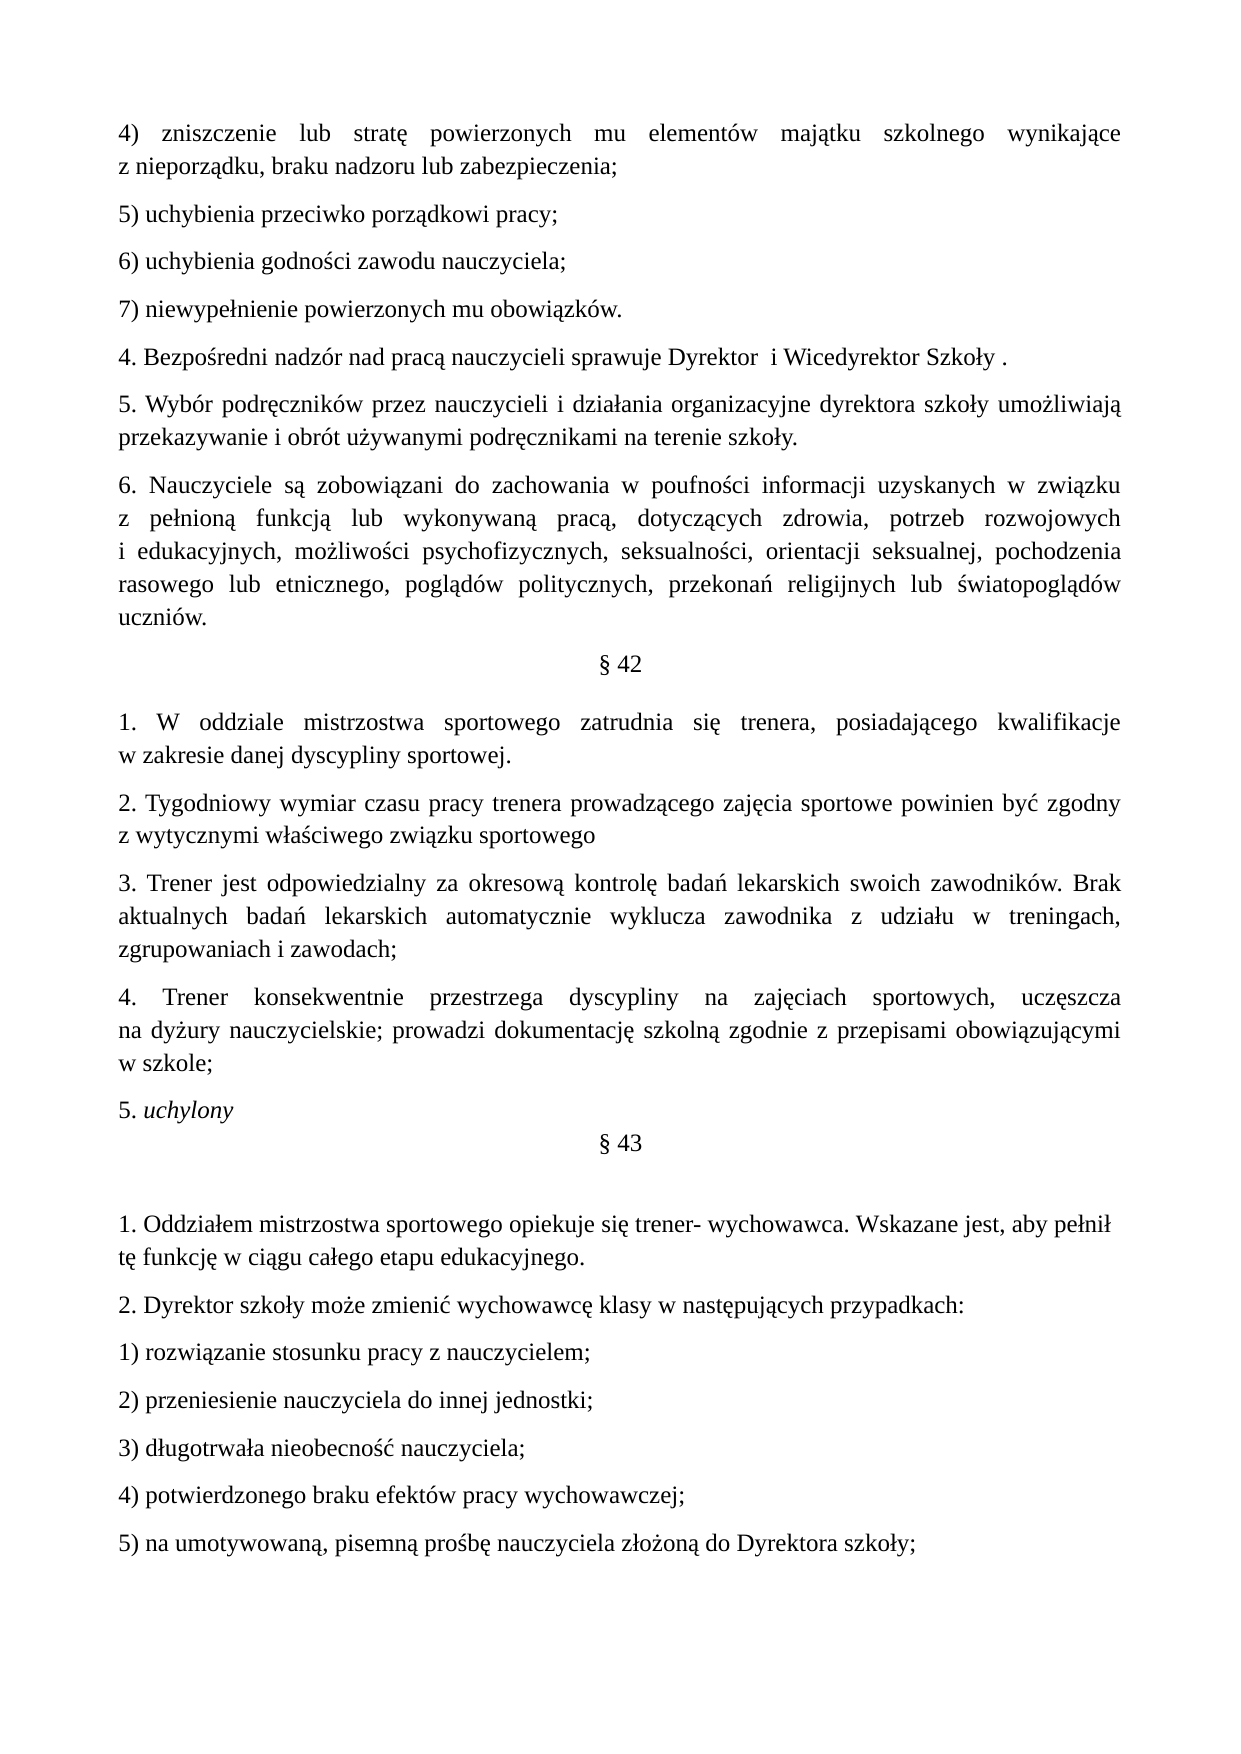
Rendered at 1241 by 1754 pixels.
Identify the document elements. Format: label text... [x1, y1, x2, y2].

text 1) rozwiązanie stosunku pracy z nauczycielem; [118, 1337, 1122, 1366]
text § 43 [118, 1128, 1122, 1157]
text 7) niewypełnienie powierzonych mu obowiązków. [118, 294, 1122, 323]
text 6) uchybienia godności zawodu nauczyciela; [118, 246, 1122, 275]
text 1. W oddziale mistrzostwa sportowego zatrudnia się trenera, posiadającego kwalifikacje w zakresie danej dyscypliny sportowej. [118, 707, 1122, 769]
text 4. Trener konsekwentnie przestrzega dyscypliny na zajęciach sportowych, uczęszcza na dyżury nauczycielskie; prowadzi dokumentację szkolną zgodnie z przepisami obowiązującymi w szkole; [118, 982, 1122, 1077]
text 5) na umotywowaną, pisemną prośbę nauczyciela złożoną do Dyrektora szkoły; [118, 1528, 1122, 1557]
text 2. Dyrektor szkoły może zmienić wychowawcę klasy w następujących przypadkach: [118, 1290, 1122, 1318]
text § 42 [118, 649, 1122, 678]
text 5) uchybienia przeciwko porządkowi pracy; [118, 199, 1122, 227]
text 4. Bezpośredni nadzór nad pracą nauczycieli sprawuje Dyrektor i Wicedyrektor Szkoły . [118, 342, 1122, 370]
text 4) zniszczenie lub stratę powierzonych mu elementów majątku szkolnego wynikające z nieporządku, braku nadzoru lub zabezpieczenia; [118, 118, 1122, 180]
text 3) długotrwała nieobecność nauczyciela; [118, 1433, 1122, 1461]
text 1. Oddziałem mistrzostwa sportowego opiekuje się trener- wychowawca. Wskazane jest, aby pełnił tę funkcję w ciągu całego etapu edukacyjnego. [118, 1209, 1122, 1271]
text 5. Wybór podręczników przez nauczycieli i działania organizacyjne dyrektora szkoły umożliwiają przekazywanie i obrót używanymi podręcznikami na terenie szkoły. [118, 389, 1122, 451]
text 2) przeniesienie nauczyciela do innej jednostki; [118, 1385, 1122, 1414]
text 4) potwierdzonego braku efektów pracy wychowawczej; [118, 1480, 1122, 1509]
text 2. Tygodniowy wymiar czasu pracy trenera prowadzącego zajęcia sportowe powinien być zgodny z wytycznymi właściwego związku sportowego [118, 788, 1122, 849]
text 5. uchylony [118, 1096, 1122, 1124]
text 3. Trener jest odpowiedzialny za okresową kontrolę badań lekarskich swoich zawodników. Brak aktualnych badań lekarskich automatycznie wyklucza zawodnika z udziału w treningach, zgrupowaniach i zawodach; [118, 868, 1122, 963]
text 6. Nauczyciele są zobowiązani do zachowania w poufności informacji uzyskanych w związku z pełnioną funkcją lub wykonywaną pracą, dotyczących zdrowia, potrzeb rozwojowych i edukacyjnych, możliwości psychofizycznych, seksualności, orientacji seksualnej, pochodzenia rasowego lub etnicznego, poglądów politycznych, przekonań religijnych lub światopoglądów uczniów. [118, 470, 1122, 631]
